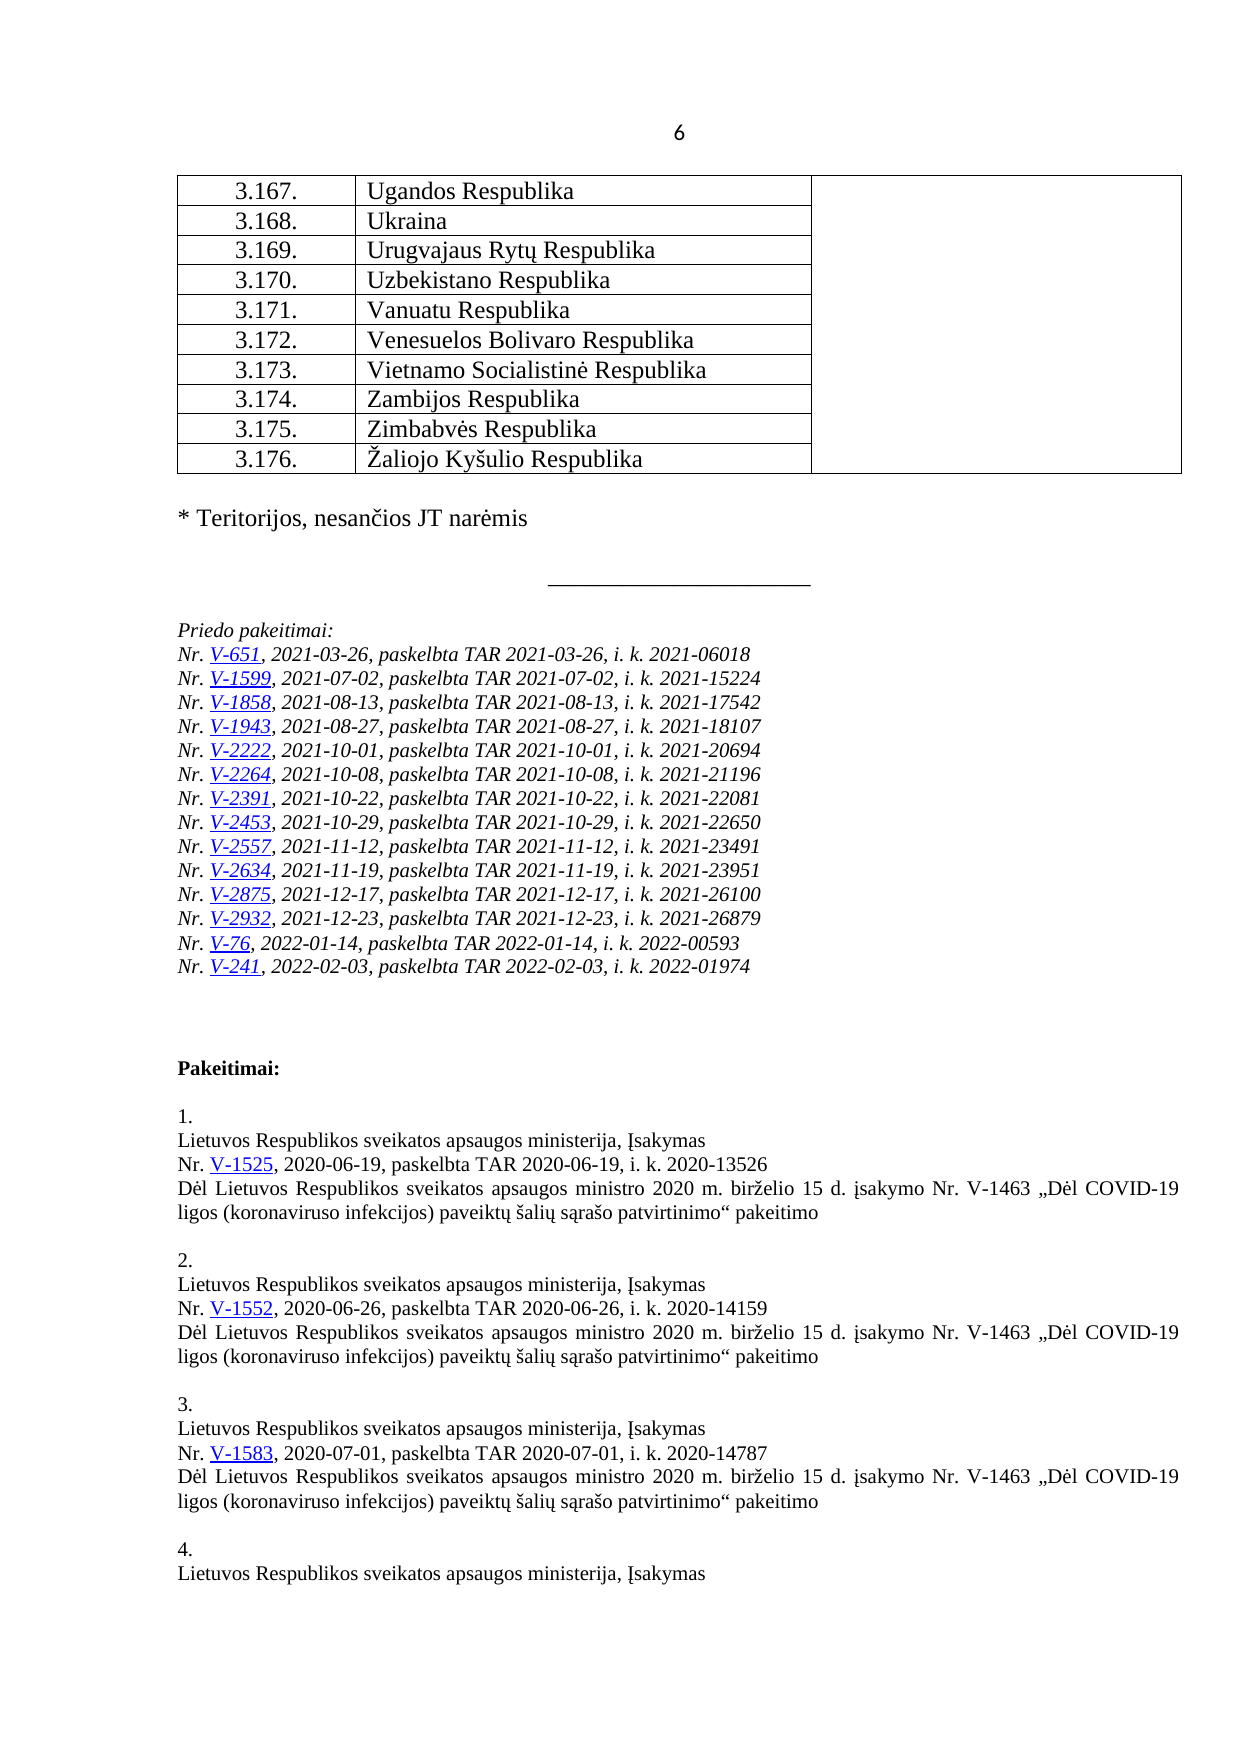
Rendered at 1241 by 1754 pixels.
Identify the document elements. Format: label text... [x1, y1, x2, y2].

table_cell Venesuelos Bolivaro Respublika [356, 325, 811, 354]
text 2. [177, 1248, 1181, 1272]
text Nr. V-2453, 2021-10-29, paskelbta TAR 2021-10-29, i. k. 2021-22650 [177, 810, 1181, 834]
table_cell Žaliojo Kyšulio Respublika [356, 444, 811, 473]
text _____________________ [177, 560, 1181, 589]
text Nr. V-1583, 2020-07-01, paskelbta TAR 2020-07-01, i. k. 2020-14787 [177, 1440, 1181, 1464]
text Nr. V-2264, 2021-10-08, paskelbta TAR 2021-10-08, i. k. 2021-21196 [177, 762, 1181, 786]
table_cell 3.167. [178, 176, 355, 205]
table_cell 3.174. [178, 385, 355, 413]
text Dėl Lietuvos Respublikos sveikatos apsaugos ministro 2020 m. birželio 15 d. įsakymo Nr. V-1463 „Dėl COVID-19 ligos (koronaviruso infekcijos) paveiktų šalių sąrašo patvirtinimo“ pakeitimo [177, 1176, 1181, 1224]
text * Teritorijos, nesančios JT narėmis [177, 503, 1181, 531]
text Nr. V-2932, 2021-12-23, paskelbta TAR 2021-12-23, i. k. 2021-26879 [177, 906, 1181, 930]
table_cell Uzbekistano Respublika [356, 265, 811, 294]
text Pakeitimai: [177, 1055, 1181, 1079]
text Dėl Lietuvos Respublikos sveikatos apsaugos ministro 2020 m. birželio 15 d. įsakymo Nr. V-1463 „Dėl COVID-19 ligos (koronaviruso infekcijos) paveiktų šalių sąrašo patvirtinimo“ pakeitimo [177, 1320, 1181, 1368]
text Priedo pakeitimai: [177, 618, 1181, 642]
text Nr. V-2557, 2021-11-12, paskelbta TAR 2021-11-12, i. k. 2021-23491 [177, 834, 1181, 858]
table_cell [812, 176, 1181, 473]
table_cell 3.176. [178, 444, 355, 473]
text Nr. V-1599, 2021-07-02, paskelbta TAR 2021-07-02, i. k. 2021-15224 [177, 666, 1181, 690]
text Lietuvos Respublikos sveikatos apsaugos ministerija, Įsakymas [177, 1128, 1181, 1152]
table_cell Vanuatu Respublika [356, 295, 811, 324]
text Nr. V-241, 2022-02-03, paskelbta TAR 2022-02-03, i. k. 2022-01974 [177, 954, 1181, 978]
table_cell 3.175. [178, 414, 355, 443]
text Nr. V-2634, 2021-11-19, paskelbta TAR 2021-11-19, i. k. 2021-23951 [177, 858, 1181, 882]
text 1. [177, 1103, 1181, 1128]
table_cell Zambijos Respublika [356, 385, 811, 413]
table_cell 3.171. [178, 295, 355, 324]
text Nr. V-76, 2022-01-14, paskelbta TAR 2022-01-14, i. k. 2022-00593 [177, 930, 1181, 954]
text Nr. V-1552, 2020-06-26, paskelbta TAR 2020-06-26, i. k. 2020-14159 [177, 1296, 1181, 1320]
table_cell 3.170. [178, 265, 355, 294]
table_cell Vietnamo Socialistinė Respublika [356, 355, 811, 383]
text Nr. V-2391, 2021-10-22, paskelbta TAR 2021-10-22, i. k. 2021-22081 [177, 786, 1181, 810]
text Lietuvos Respublikos sveikatos apsaugos ministerija, Įsakymas [177, 1416, 1181, 1440]
table_cell Zimbabvės Respublika [356, 414, 811, 443]
text Nr. V-1858, 2021-08-13, paskelbta TAR 2021-08-13, i. k. 2021-17542 [177, 690, 1181, 714]
table_cell 3.172. [178, 325, 355, 354]
text Lietuvos Respublikos sveikatos apsaugos ministerija, Įsakymas [177, 1272, 1181, 1296]
text Dėl Lietuvos Respublikos sveikatos apsaugos ministro 2020 m. birželio 15 d. įsakymo Nr. V-1463 „Dėl COVID-19 ligos (koronaviruso infekcijos) paveiktų šalių sąrašo patvirtinimo“ pakeitimo [177, 1464, 1181, 1513]
table_cell 3.169. [178, 236, 355, 264]
text 4. [177, 1537, 1181, 1561]
text Nr. V-2875, 2021-12-17, paskelbta TAR 2021-12-17, i. k. 2021-26100 [177, 882, 1181, 906]
text 3. [177, 1392, 1181, 1416]
table_cell Ugandos Respublika [356, 176, 811, 205]
text Nr. V-2222, 2021-10-01, paskelbta TAR 2021-10-01, i. k. 2021-20694 [177, 738, 1181, 762]
table_cell 3.168. [178, 206, 355, 234]
text Lietuvos Respublikos sveikatos apsaugos ministerija, Įsakymas [177, 1561, 1181, 1585]
text Nr. V-1943, 2021-08-27, paskelbta TAR 2021-08-27, i. k. 2021-18107 [177, 714, 1181, 738]
table_cell Urugvajaus Rytų Respublika [356, 236, 811, 264]
text Nr. V-651, 2021-03-26, paskelbta TAR 2021-03-26, i. k. 2021-06018 [177, 642, 1181, 666]
table_cell Ukraina [356, 206, 811, 234]
table_cell 3.173. [178, 355, 355, 383]
text Nr. V-1525, 2020-06-19, paskelbta TAR 2020-06-19, i. k. 2020-13526 [177, 1152, 1181, 1176]
